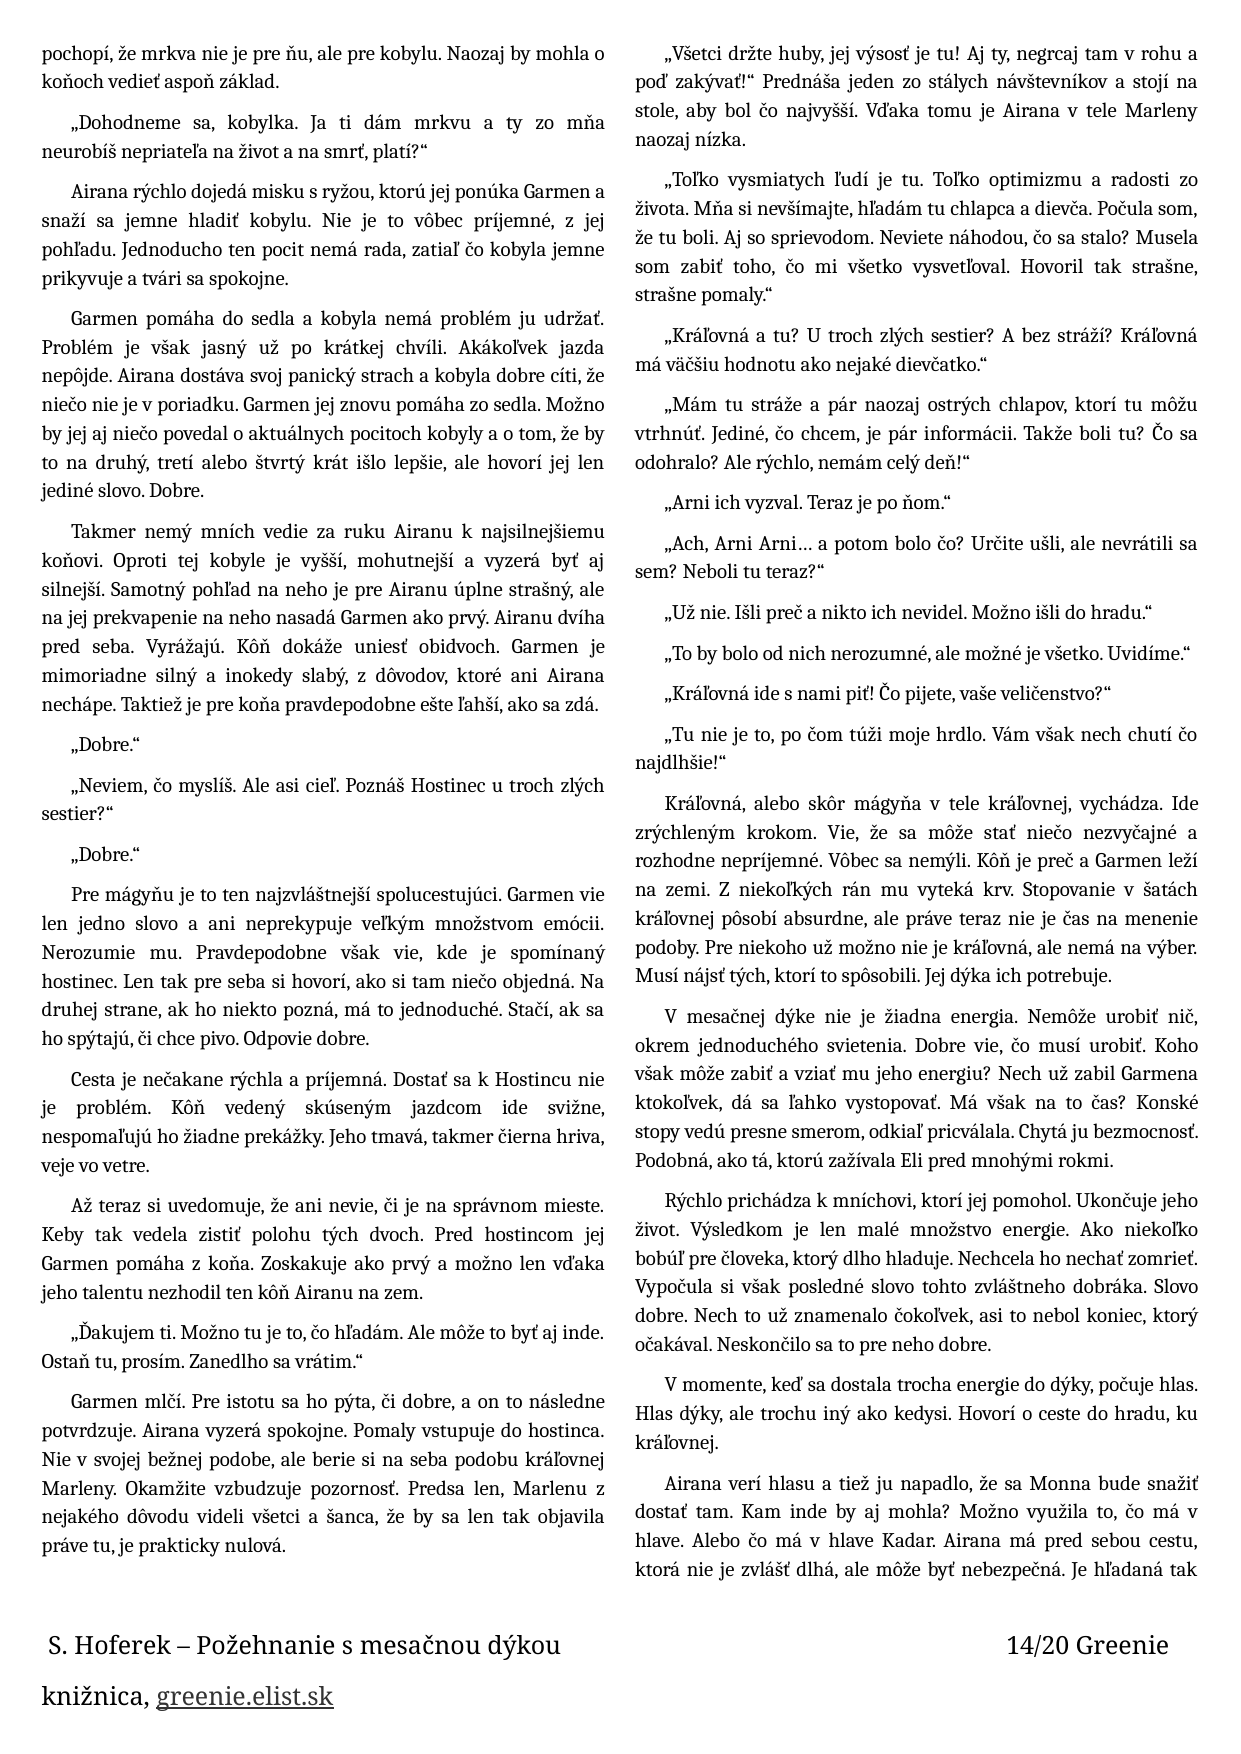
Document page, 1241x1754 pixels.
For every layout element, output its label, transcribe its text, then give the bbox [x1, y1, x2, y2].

text „Dohodneme sa, kobylka. Ja ti dám mrkvu a ty zo mňa neurobíš nepriateľa na život a na smrť, platí?“ [41, 111, 605, 163]
text „Tu nie je to, po čom túži moje hrdlo. Vám však nech chutí čo najdlhšie!“ [635, 722, 1199, 775]
text Rýchlo prichádza k mníchovi, ktorí jej pomohol. Ukončuje jeho život. Výsledkom je len malé množstvo energie. Ako niekoľko bobúľ pre človeka, ktorý dlho hladuje. Nechcela ho nechať zomrieť. Vypočula si však posledné slovo tohto zvláštneho dobráka. Slovo dobre. Nech to už znamenalo čokoľvek, asi to nebol koniec, ktorý očakával. Neskončilo sa to pre neho dobre. [635, 1189, 1199, 1357]
text „Všetci držte huby, jej výsosť je tu! Aj ty, negrcaj tam v rohu a poď zakývať!“ Prednáša jeden zo stálych návštevníkov a stojí na stole, aby bol čo najvyšší. Vďaka tomu je Airana v tele Marleny naozaj nízka. [635, 41, 1199, 152]
text „Dobre.“ [41, 842, 605, 866]
text pochopí, že mrkva nie je pre ňu, ale pre kobylu. Naozaj by mohla o koňoch vedieť aspoň základ. [41, 41, 605, 94]
text Kráľovná, alebo skôr mágyňa v tele kráľovnej, vychádza. Ide zrýchleným krokom. Vie, že sa môže stať niečo nezvyčajné a rozhodne nepríjemné. Vôbec sa nemýli. Kôň je preč a Garmen leží na zemi. Z niekoľkých rán mu vyteká krv. Stopovanie v šatách kráľovnej pôsobí absurdne, ale práve teraz nie je čas na menenie podoby. Pre niekoho už možno nie je kráľovná, ale nemá na výber. Musí nájsť tých, ktorí to spôsobili. Jej dýka ich potrebuje. [635, 792, 1199, 988]
text Pre mágyňu je to ten najzvláštnejší spolucestujúci. Garmen vie len jedno slovo a ani neprekypuje veľkým množstvom emócii. Nerozumie mu. Pravdepodobne však vie, kde je spomínaný hostinec. Len tak pre seba si hovorí, ako si tam niečo objedná. Na druhej strane, ak ho niekto pozná, má to jednoduché. Stačí, ak sa ho spýtajú, či chce pivo. Odpovie dobre. [41, 883, 605, 1051]
text „Ach, Arni Arni… a potom bolo čo? Určite ušli, ale nevrátili sa sem? Neboli tu teraz?“ [635, 531, 1199, 584]
text „Dobre.“ [41, 733, 605, 757]
text „To by bolo od nich nerozumné, ale možné je všetko. Uvidíme.“ [635, 641, 1199, 665]
text „Mám tu stráže a pár naozaj ostrých chlapov, ktorí tu môžu vtrhnúť. Jediné, čo chcem, je pár informácii. Takže boli tu? Čo sa odohralo? Ale rýchlo, nemám celý deň!“ [635, 393, 1199, 474]
text „Toľko vysmiatych ľudí je tu. Toľko optimizmu a radosti zo života. Mňa si nevšímajte, hľadám tu chlapca a dievča. Počula som, že tu boli. Aj so sprievodom. Neviete náhodou, čo sa stalo? Musela som zabiť toho, čo mi všetko vysvetľoval. Hovoril tak strašne, strašne pomaly.“ [635, 168, 1199, 307]
text V momente, keď sa dostala trocha energie do dýky, počuje hlas. Hlas dýky, ale trochu iný ako kedysi. Hovorí o ceste do hradu, ku kráľovnej. [635, 1373, 1199, 1454]
text „Kráľovná a tu? U troch zlých sestier? A bez stráží? Kráľovná má väčšiu hodnotu ako nejaké dievčatko.“ [635, 324, 1199, 376]
text Garmen mlčí. Pre istotu sa ho pýta, či dobre, a on to následne potvrdzuje. Airana vyzerá spokojne. Pomaly vstupuje do hostinca. Nie v svojej bežnej podobe, ale berie si na seba podobu kráľovnej Marleny. Okamžite vzbudzuje pozornosť. Predsa len, Marlenu z nejakého dôvodu videli všetci a šanca, že by sa len tak objavila práve tu, je prakticky nulová. [41, 1390, 605, 1558]
text V mesačnej dýke nie je žiadna energia. Nemôže urobiť nič, okrem jednoduchého svietenia. Dobre vie, čo musí urobiť. Koho však môže zabiť a vziať mu jeho energiu? Nech už zabil Garmena ktokoľvek, dá sa ľahko vystopovať. Má však na to čas? Konské stopy vedú presne smerom, odkiaľ pricválala. Chytá ju bezmocnosť. Podobná, ako tá, ktorú zažívala Eli pred mnohými rokmi. [635, 1004, 1199, 1172]
text Takmer nemý mních vedie za ruku Airanu k najsilnejšiemu koňovi. Oproti tej kobyle je vyšší, mohutnejší a vyzerá byť aj silnejší. Samotný pohľad na neho je pre Airanu úplne strašný, ale na jej prekvapenie na neho nasadá Garmen ako prvý. Airanu dvíha pred seba. Vyrážajú. Kôň dokáže uniesť obidvoch. Garmen je mimoriadne silný a inokedy slabý, z dôvodov, ktoré ani Airana nechápe. Taktiež je pre koňa pravdepodobne ešte ľahší, ako sa zdá. [41, 520, 605, 716]
text „Neviem, čo myslíš. Ale asi cieľ. Poznáš Hostinec u troch zlých sestier?“ [41, 773, 605, 826]
text „Kráľovná ide s nami piť! Čo pijete, vaše veličenstvo?“ [635, 682, 1199, 706]
text Airana rýchlo dojedá misku s ryžou, ktorú jej ponúka Garmen a snaží sa jemne hladiť kobylu. Nie je to vôbec príjemné, z jej pohľadu. Jednoducho ten pocit nemá rada, zatiaľ čo kobyla jemne prikyvuje a tvári sa spokojne. [41, 180, 605, 290]
text Až teraz si uvedomuje, že ani nevie, či je na správnom mieste. Keby tak vedela zistiť polohu tých dvoch. Pred hostincom jej Garmen pomáha z koňa. Zoskakuje ako prvý a možno len vďaka jeho talentu nezhodil ten kôň Airanu na zem. [41, 1194, 605, 1304]
text Cesta je nečakane rýchla a príjemná. Dostať sa k Hostincu nie je problém. Kôň vedený skúseným jazdcom ide svižne, nespomaľujú ho žiadne prekážky. Jeho tmavá, takmer čierna hriva, veje vo vetre. [41, 1067, 605, 1177]
text „Už nie. Išli preč a nikto ich nevidel. Možno išli do hradu.“ [635, 601, 1199, 625]
text Airana verí hlasu a tiež ju napadlo, že sa Monna bude snažiť dostať tam. Kam inde by aj mohla? Možno využila to, čo má v hlave. Alebo čo má v hlave Kadar. Airana má pred sebou cestu, ktorá nie je zvlášť dlhá, ale môže byť nebezpečná. Je hľadaná tak [635, 1471, 1199, 1581]
text Garmen pomáha do sedla a kobyla nemá problém ju udržať. Problém je však jasný už po krátkej chvíli. Akákoľvek jazda nepôjde. Airana dostáva svoj panický strach a kobyla dobre cíti, že niečo nie je v poriadku. Garmen jej znovu pomáha zo sedla. Možno by jej aj niečo povedal o aktuálnych pocitoch kobyly a o tom, že by to na druhý, tretí alebo štvrtý krát išlo lepšie, ale hovorí jej len jediné slovo. Dobre. [41, 307, 605, 503]
text „Ďakujem ti. Možno tu je to, čo hľadám. Ale môže to byť aj inde. Ostaň tu, prosím. Zanedlho sa vrátim.“ [41, 1321, 605, 1373]
text „Arni ich vyzval. Teraz je po ňom.“ [635, 491, 1199, 515]
